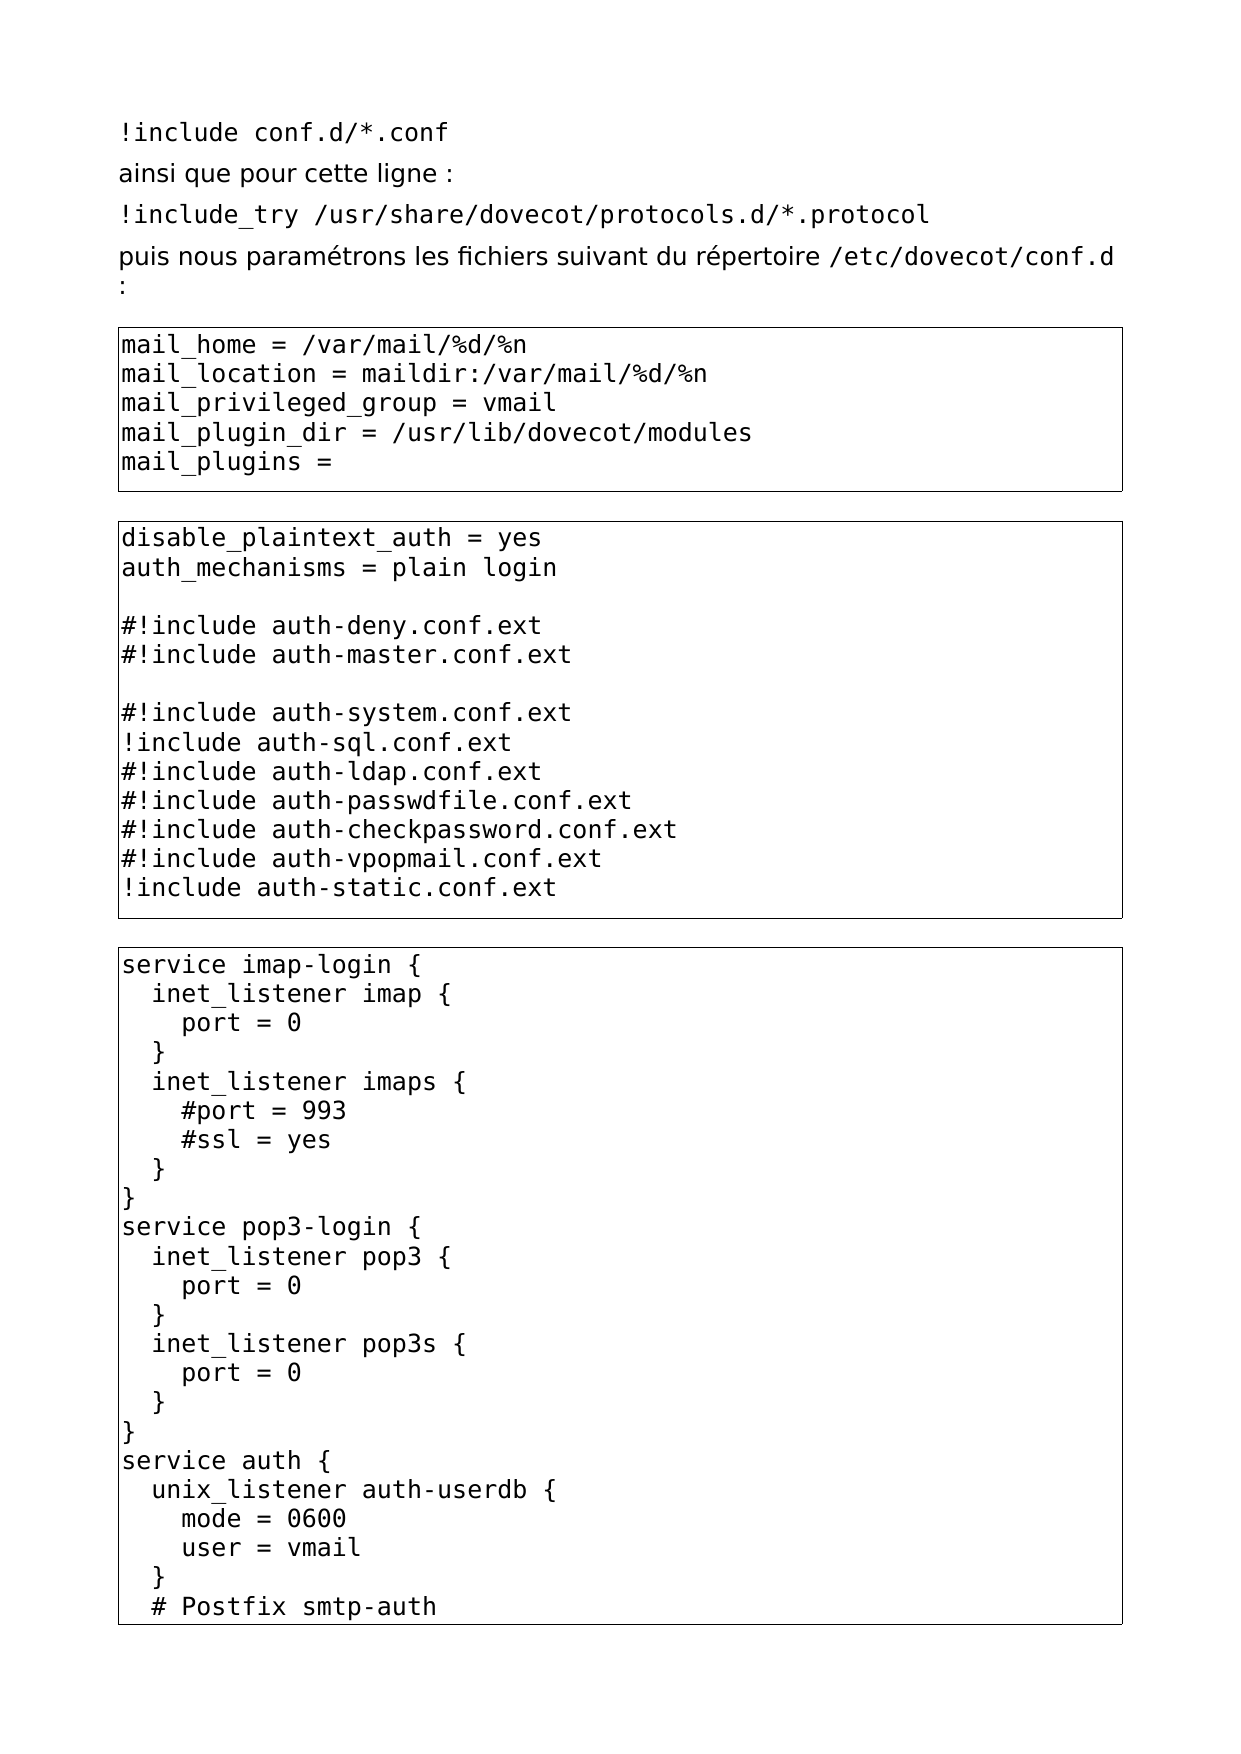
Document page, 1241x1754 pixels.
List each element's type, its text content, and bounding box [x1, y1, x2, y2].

text ainsi que pour cette ligne : [118, 159, 1122, 188]
table_header service imap-login { inet_listener imap { port = 0 } inet_listener imaps { #port = 993 #ssl = yes } } service pop3-login { inet_listener pop3 { port = 0 } inet_listener pop3s { port = 0 } } service auth { unix_listener auth-userdb { mode = 0600 user = vmail } # Postfix smtp-auth [119, 948, 1122, 1624]
text !include_try /usr/share/dovecot/protocols.d/*.protocol [118, 201, 1122, 230]
table_header mail_home = /var/mail/%d/%n mail_location = maildir:/var/mail/%d/%n mail_privileged_group = vmail mail_plugin_dir = /usr/lib/dovecot/modules mail_plugins = [119, 328, 1122, 491]
text !include conf.d/*.conf [118, 118, 1122, 147]
table_header disable_plaintext_auth = yes auth_mechanisms = plain login #!include auth-deny.conf.ext #!include auth-master.conf.ext #!include auth-system.conf.ext !include auth-sql.conf.ext #!include auth-ldap.conf.ext #!include auth-passwdfile.conf.ext #!include auth-checkpassword.conf.ext #!include auth-vpopmail.conf.ext !include auth-static.conf.ext [119, 522, 1122, 917]
text puis nous paramétrons les fichiers suivant du répertoire /etc/dovecot/conf.d : [118, 242, 1122, 300]
